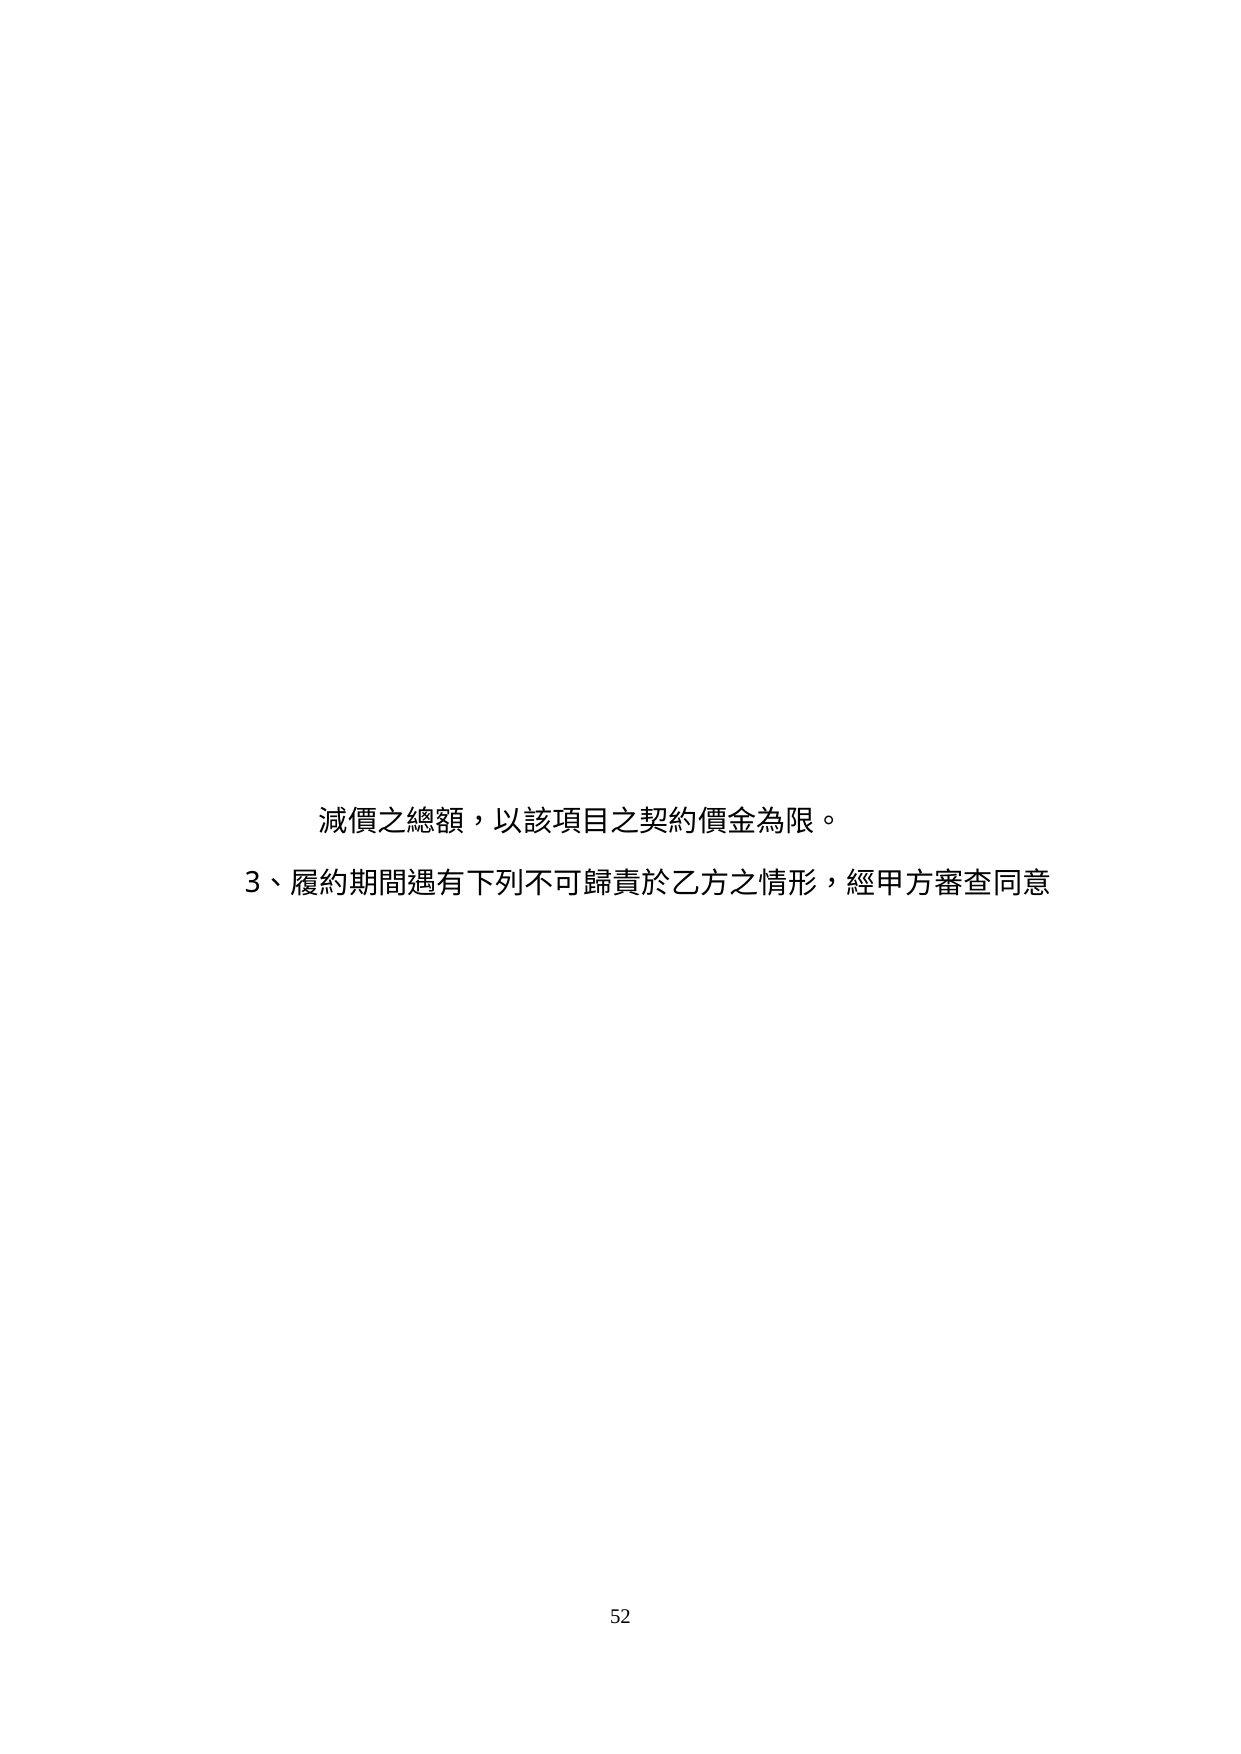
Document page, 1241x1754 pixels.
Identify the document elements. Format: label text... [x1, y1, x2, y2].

list 履約期間遇有下列不可歸責於乙方之情形，經甲方審查同意 [244, 839, 1053, 902]
list 減價之總額，以該項目之契約價金為限。 [244, 777, 1053, 839]
